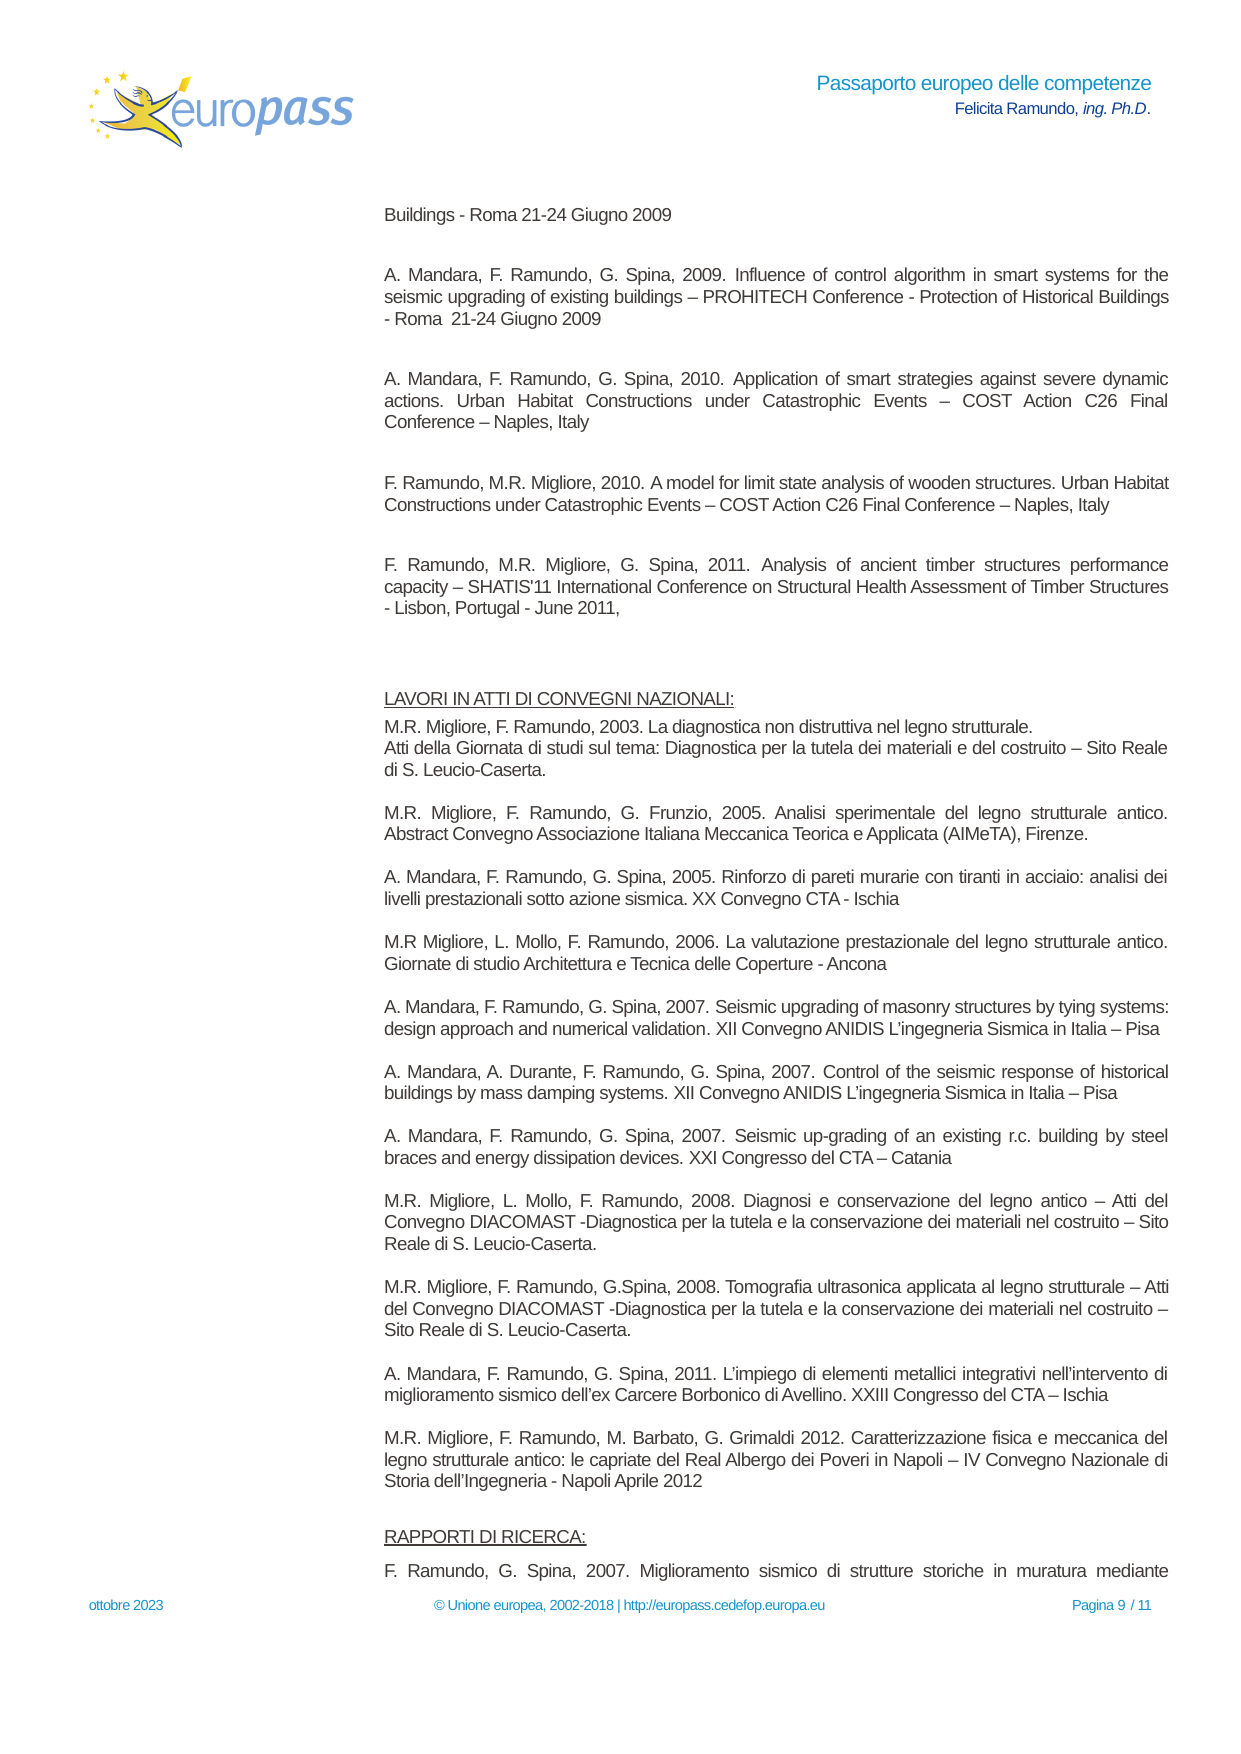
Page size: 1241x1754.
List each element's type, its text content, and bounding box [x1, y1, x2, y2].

table_cell [89, 201, 384, 1581]
table_cell RESPONSABILE DEL PROCEDIMENTO DIRETTORE ESECUZIONE DEL CONTRATTO DIRETTORE LAVORI COLLAUDATORE STATICO COLLAUDATORE TECNICO AMMINISTRATIVO SUPPORTO AL RESPONSABILE DEL PROCEDIMENTO COMPONENTE DI GRUPPI DI LAVORO E ATTIVITÀ DI SUPPORTO VERIFICAZIONI E CONSULENZE TECNICHE MEMBRO COMMISSIONI GARA MEMBRO COMMISSIONI SELEZIONE PERSONALE SUPPORTO AL RESPONSABILE DEL PROCEDIMENTO – Project management Interventi A.P.Q. Infrastrutture per la viabilità nella Regione Campania Interventi A.P.Q. Infrastrutture per i sistemi urbani Poli formativi di eccellenza Supervisione e controllo dell'attività di progettazione, direzione lavori, sicurezza, esecuzione dell'appalto e collaudo, degli atti tecnici ed amministrativi dei procedimenti; gestione dei rapporti con altri enti pubblici e con gli enti finanziatori; programmazione, rendicontazione, controllo e monitoraggio, comunicazione alle Autorità di controllo; verifica e validazione della progettazione; coordinamento gruppi tecnici per censimento edifici per Anagrafe Edilizia Scolastica e ponti per Anagrafe Infrastrutture stradali; coordinamento attività di compilazione schede di “Livello 0” (OPCM n. 3274 20/03/2003 - DPCM 21/10/2003); coordinamento attività di indagini diagnostiche per la valutazione dello stato manutentivo degli immobili e di valutazione della vulnerabilità sismica degli edifici scolastici di competenza e del patrimonio dell’Ente; INGEGNERIA STRUTTURALE – CONSOLIDAMENTO ED ADEGUAMENTO SISMICO Regione Campania – Settore provinciale del Genio Civile di Benevento (Verifica progetti per autorizzazioni sismiche) Comune di Avellino Provincia di Avellino, Settore Edilizia Scolastica Collaborazioni con docenti universitari per Soprintendenza B.A.P.P.S.A.D. di Salerno ed Avellino Sisma Molise 2002: Comune di Casalciprano (CB) - Comune di Baranello (CB) Privati: Attività di progettazione Definitiva ed Esecutiva, Direzione Lavori EDILIZIA CIVILE ED INDUSTRIALE Società di Ingegneria: P.M. & E. S.r.l. (titolare del contratto Italferr S.p.A.) - Progettazione esecutiva Privati: Attività di progettazione Definitiva ed Esecutiva e Direzione Lavori INFRASTRUTTURE, STRADE E FERROVIE Società e Studi Tecnici di Ingegneria: Calderoni (titolare incarico Consorzio A.S.I. di Napoli): Collaborazione a studio di fattibilità, progetto definitivo e progetto esecutivo adeguamento ponti stradali P.M. & E. S.r.l. (titolare del contratto Italferr S.p.A.): Progettazione esecutiva, progettazione cantierizzazioni Comune di Casalciprano (CB): Progettazione preliminare, definitiva ed esecutiva Comune di Avellino: Progettazione esecutiva e direzione dei Lavori SICUREZZA Comune di Casalciprano (CB): CSP - CSE Imprese Edili: POS Privati: CSP - CSE ACQUEDOTTI, FOGNATURE ED IMPIANTI DI DEPURAZIONE Comune di Casalciprano: Progettazione preliminare, definitiva ed esecutiva, Direzione dei lavori, CSP, CSE VERIFICHE PROGETTAZIONE, ALTA SORVEGLIANZA E CONTROLLO QUALITÀ Società di Ingegneria: P.M. & E. S.r.l. (titolare del contratto Italferr S.p.A.) Committente Fiatengineering s.p.a.: Progettazione costruttiva completa Alta Velocità Committente Fisia Italimpianti s.p.a.: Progettazione preliminare, definitiva ed esecutiva opere civili Committente Progetti Europa & Global s.p.a.: Progettazione esecutiva opere di sostegno e strutture, coordinamento rilievo e progettazione costruttiva Committente P.M. & E. S.r.l. per Italferr S.p.A.: Verifica progetti Collaborazione Cattedra di Progetto di Strutture della Facoltà di Ingegneria della Seconda Università degli Studi di Napoli. Collaborazione Cattedra di Scienza delle Costruzioni della Facoltà di Ingegneria della Seconda Università degli Studi di Napoli. Cultore della materia: Scienza delle Costruzioni presso la Facoltà di Ingegneria della Seconda Università degli Studi di Napoli; Organizzazione del Cantiere presso la Facoltà di Ingegneria dell’Università degli Studi del Molise. Attività di tutorato nei tirocini e nella redazione di tesi di laurea in Ingegneria Civile presso la Facoltà di Ingegneria della Seconda Università degli Studi di Napoli. Relatore di numerose tesi di laurea in Ingegneria Strutturale e membro di commissioni di Laurea in Ingegneria Civile presso la Facoltà di Ingegneria della Seconda Università degli Studi di Napoli. Attività di tutorato presso la Facoltà di Architettura della Seconda Università degli Studi di Napoli per il settore scientifico disciplinare ICAR 08 (Scienza delle costruzioni), su incarico della Presidenza a seguito di selezione. Attività seminariale sugli argomenti: Sicurezza e qualità nei cantieri edili, programmazione di lavori e normativa sui Lavori Pubblici nell’ambito del Corso di Cantieri ed impianti per le costruzioni civili presso la Facoltà di Ingegneria della Seconda Università degli Studi di Napoli e la Facoltà di Ingegneria dell’Università degli Studi del Molise Vincitrice del Concorso nazionale dottorato di ricerca in “Consolidamento ed adeguamento sismico di opere murarie e strutture in c.a.”, XVII ciclo presso la Facoltà di Ingegneria della Seconda Università degli Studi di Napoli e in “Conservazione dei beni architettonici”, presso la Facoltà di Architettura della Seconda Università degli Studi di Napoli Incarico di ricerca di natura professionale: Studio dello stato dell’arte sulle tecniche di riabilitazione strutturale e di adeguamento sismico, sia tradizionali che innovative, ed analisi numeriche della risposta statica e dinamica di edifici storici, con analisi delle possibilità di impiego di tecnologie miste reversibili - Programma di ricerca PROHITECH finanziato dalla CE nell’ambito del FP6; Vincitrice di due selezioni per attività di tutorato presso la Facoltà di Architettura della Seconda Università degli Studi di Napoli, settore scientifico disciplinare ICAR 08 (Scienza delle costruzioni); Incarico di ricerca di natura professionale: Svolgimento di attività di collaborazione nell’ambito dei seguenti Work Packages: WP11 Study Cases e WP12 Design Guidelines - Programma di ricerca PROHITECH finanziato dalla CE nell’ambito del FP6; Vincitrice di selezione pubblica per incarico di ricerca di natura professionale consistente in: Studio dei modelli del legno strutturale visti alla luce della più recente normativa; l’analisi statica di eventuali interventi proposti - L.R. n.5/2002 annualità 2005. Vincitrice di assegno di ricerca di durata annuale, settore scientifico disciplinare ICAR/08, programma di ricerca dal titolo “Il materiale legno nella riqualificazione del patrimonio storico costruito: problematiche di natura tipologica e strutturale”, Dipartimento di Ingegneria Civile S.U.N. Attività di ricerca presso il Dipartimento di Ingegneria Civile della Facoltà di Ingegneria della Seconda Università degli Studi di Napoli: statica e stabilità delle costruzioni murarie e monumentali, caratterizzazione meccanica dei materiali strutturali, recupero e consolidamento di strutture lignee mediante tecniche innovative, meccanica della frattura applicata al legno strutturale, diagnostica non distruttiva delle strutture, analisi di vulnerabilità sismica delle strutture, consolidamento ed adeguamento sismico delle strutture, controllo della risposta sismica delle strutture Partecipazione ai gruppi di ricerca: “Materiali metallici innovativi nel consolidamento antisismico di strutture in muratura” svolta nell’ambito del Progetto CNR Legge 449/97 dal titolo: “Materiali e soluzioni tecnologiche affidabili ed idonee a ridurre gli effetti di eventi sismici e calamità naturali”, Linea 3.4 “Tecnologie basate sull'impiego di materiali metallici”, L. 449/97 “Metodologie innovative per l'adeguamento sismico di edifici esistenti basate sull'impiego di sistemi strutturali integrativi di tipo metallico”, Progetto MIUR – PRIN 2001 dal titolo: Strutture in acciaio innovative per la protezione sismica degli edifici “Sistemi integrativi metallici per l’adeguamento di edifici esistenti", svolta nell’ambito del Progetto MIUR – PRIN 2003 dal titolo: Strutture metalliche innovative per la protezione sismica di edifici nuovi ed esistenti: criteri e metodologie di progetto “Protezione di strutture murarie di tipo storico mediante tecniche miste reversibili", svolta nell’ambito del Progetto MIUR – PRIN 2005 dal titolo: Salvaguardia e riabilitazione strutturale di edifici storici mediante tecniche miste reversibili Progetto finanziato dalla Comunità Europea dal titolo: Earthquake Protection of Historical Buildings by Reversible Mixed Technologies – PROHITECH, con attività di supporto specialistico al Responsabile Scientifico “Criteri di progetto di strutture intelaiate in acciaio e metodi di analisi non lineare” nell’ambito del Consorzio RELUIS (Rete dei Laboratori Universitari di Ingegneria Sismica) inserita nella Linea5 “Sviluppo di approcci innovativi per il progetto di strutture in acciaio e composte acciaio-calcestruzzo” Progetto finanziato dalla Regione Campania L.R. n.5/2002 annualità 2005 - “Il materiale legno nella riqualificazione del patrimonio storico costruito della Regione Campania: I centri storici e le preesistenze archeologiche (Pompei scavi ed Ercolano). Problematiche di natura tipologica e strutturale”; Programma di ricerca “Il materiale legno nella riqualificazione del patrimonio storico costruito: problematiche di natura tipologica e strutturale”, sede di ricerca Dipartimento di Ingegneria Civile. Componente del Gruppo di Studio nazionale, formato da docenti universitari ed esperti del settore, per la predisposizione del documento normativo CNR-DT 206/2006 dal titolo: “Istruzioni per la Progettazione, l’Esecuzione ed il Controllo delle Strutture di Legno”. Archeologia industriale e sviluppo sostenibile: La Fornace Petrucciani, organizzato dai Comuni di Campobasso e Ripalimosani (CB) – Febbraio 2002 International Conference on Non-Destructive Investigations and Microanalysis for the Diagnostics and Conservation of the Cultural and Environmental Heritage (Conferenza Internazionale sulle indagini non distruttive e microanalisi per la diagnostica e la conservazione del patrimonio culturale ed ambientale), Lecce - Luglio 2005 Convegno Associazione Italiana Meccanica Teorica e Applicata (AIMeTA), Firenze – Settembre 2005 XX Congresso del Collegio dei Tecnici dell’Acciaio (CTA), Lacco Ameno, Ischia – Settembre 2005 1^ ECEES – First European Conference on Earthquake Engineering and Seismology (Prima Conferenza Europea di Ingegneria Sismica e Sismologia), Ginevra – Settembre 2006 Il legno per le costruzioni, Progettazione e Conservazione, Sessa Aurunca – Marzo 2007 Workshop organizzato da: Centro Regionale di Competenza per i Beni Culturali Ecologia Economia, Dipartimento di Cultura del Progetto della Seconda Università di Napoli, Master in Rappresentazione del Territorio e Gestione del Patrimonio Immobiliare e Ambientale, Associazione Tecnici Diagnosti Strutture di legno: potenzialità ed aspetti normativi, S. Michele di Serino (AV) – Maggio 2007 Seminario organizzato dall’Ordine degli Ingegneri della Provincia di Avellino in collaborazione con la Holzbau sud XII Convegno ANIDIS – L’ingegneria sismica in Italia, Pisa – Giugno 2007 XXI Congresso del Collegio dei Tecnici dell’Acciaio (CTA), Catania – Ottobre 2007 DIACOMAST 2008 -Diagnostica per la tutela e la conservazione dei materiali nel costruito – Sito Reale di S. Leucio-Caserta - Febbraio 2008 PROHITECH Conference 2009 - Protection of Historical Buildings, Roma 21-24 Giugno 2009 Conferenza finale COST Action C26 Urban Habitat Constructions under Catastrophic Events – Napoli - Settembre 2010 IV Convegno Nazionale di Storia dell’Ingegneria - Napoli - Aprile 2012 TESI DI DOTTORATO: Ramundo, F. 2004. Caratterizzazione meccanica del legno strutturale antico: identificazione dei parametri costitutivi mediante indagini sperimentali. Tesi di dottorato in Consolidamento ed adeguamento sismico di opere murarie e strutture in c.a. – XVII ciclo – Stampa 2004 – Litografia N. Libero - Napoli. LIBRI FP6 PROHITECH project - Earthquake protection of historical buildings by reversible mixed technologies – Editorial Board AA.VV. – Ed. Polimetrica, 2012: Volume 1: Intervention strategies for the seismic protection of historical building heritage in the Mediterranean basin Volume 2: Seismic protection of historical buildings: guide to material and technology selection Volume 3: Seismic protection of historical buildings: experimental activity Volume 4: Seismic protection of historical buildings: numerical analysis Volume 5: Seismic protection of historical buildings: calculation models Volume 6: Seismic protection of historical buildings: application and design CAPITOLI IN LIBRI: A. Mandara, A. M. Avossa, M. Ferraioli, G. Laezza, F. Ramundo, G. Spina, A. Zambrano, 2006. Integrative metal-based systems for seismic up-grading of existing buildings – in F. M. Mazzolani (ed.): Innovative steel structures for seismic protection of new and existing buildings: design criteria and methodologies – PRIN 2003 – ed. Polimetrica, Italia M. R. Migliore, L. Mollo, F. Ramundo, G. Spina, 2010. Indirizzi e metodologie per la redazione del piano di gestione. Aspetti strutturali e costruttivi - in Il Centro Storico Unesco di Napoli: indirizzi e metodologie per la redazione del Piano di Gestione – a cura del Centro Studi – Unione Industriali di Napoli A. Mandara, F. Ramundo, G. Spina, 2011. Il terzo padiglione. Il progetto strutturale – in Il Carcere Borbonico di Avellino: Passato e Futuro – a cura del MIBAC - ed. De Angelis Art, Italia LAVORI IN ATTI DI CONVEGNI INTERNAZIONALI: M.R. Migliore, F. Ramundo, E. Ruocco, 2003. Analysis of stability in monumental stone arches. Proceedings of STREMAH Conference - Halkidiki, Grecia - WIT Press. M.R. Migliore, F. Ramundo, 2004. Evaluation of mechanical properties of timber trusses by non-destructive tests. Proceedings of XXXII IAHS World Conference -Trento, Italia. G. Spina, F. Ramundo, A. Mandara, 2004. Mansonry strengthening by metal tie-bars, a case study. Proceedings of International Seminar on Structural Analysis of Historical Constructions SAHC – Padova, Italia M.R. Migliore, F. Ramundo, 2004. Identification of the mechanical properties of timber structures by combined non-destructive tests. Proceedings of International Seminar on Structural Analysis of Historical Constructions SAHC - Padova, Italia. M.R. Migliore, F. Ramundo, 2005. Historical heritage wooden structures: a comparative surveying method. Proceedings of International Conference on Non-Destructive Investigations and Microanalysis for the Diagnostics and Conservation of the Cultural and Environmental Heritage, Lecce, Italia. A. Mandara, A. Durante, F. Ramundo, G. Spina, 2006. Smart technologies for seismic protection of historical structures. Proceedings of First European Conference on Earthquake Engineering and Seismology (13th ECEE & 30th General Assembly of the ESC) Geneva, Switzerland A. Mandara, A.M. Avossa, M. Ferraioli, F. Ramundo, G. Spina, 2007. Performance-based seismic retrofit of r.c. and masonry buildings. Proceedings of COST C26 Workshop “Urban Habitat Constructions under Catastrophic Events” - Prague, Czech Republic. A. Mandara, F. Ramundo, G. Spina, 2008. Steel bracing for the optimal seismic control of existing r.c. structures. Proceedings of 5th European Conference on steel and composite structures EUROSTEEL 2008 - Graz, Austria. A. Mandara, F. Ramundo, G. Spina, 2008. On the effectiveness of smart technologies in the seismic protection of existing buildings. Part I: masonry structures. Proceedings of 2008 Seismic Engineering International Conference Commemorating the 1908 Messina and Reggio Calabria Earthquake MERCEA ‘08 Conference – Messina and Reggio Calabria, Italy. A. Mandara, F. Ramundo, G. Spina, 2008. On the effectiveness of smart technologies in the seismic protection of existing buildings. Part II: reinforced concrete structures. Proceedings of 2008 Seismic Engineering International Conference Commemorating the 1908 Messina and Reggio Calabria Earthquake MERCEA ‘08 Conference – Messina and Reggio Calabria, Italy A. Mandara, F. Ramundo, G. Spina, 2008: Smart technologies in the seismic protection of existing buildings – Part 1: General concepts, Part 2: Applications. Proceedings of COST C26 International Symposium: Urban habitat construction under catastrophic events - Malta. A. Mandara, F. Ramundo, G. Spina, 2009. Performance levels under seismic actions of masonry structures retrofitted with steel elements – PROHITECH Conference - Protection of Historical Buildings - Roma 21-24 Giugno M.R. Migliore, F. Ramundo, 2009. Combined non-destructive tests method for the diagnosis of existing wooden structures – PROHITECH Conference - Protection of Historical Buildings - Roma 21-24 Giugno 2009 A. Mandara, F. Ramundo, G. Spina, 2009. Application of smart control systems for the seismic protection of existing buildings – PROHITECH Conference - Protection of Historical Buildings - Roma 21-24 Giugno 2009 M.R. Migliore, F. Ramundo, 2009. Mechanical models for the analysis of timber structures - PROHITECH Conference - Protection of Historical Buildings - Roma 21-24 Giugno 2009. A. Mandara, F. Ramundo, G. Spina, 2009. Seismic upgrading of R.C. structures with innovative bracing systems – PROHITECH Conference - Protection of Historical Buildings - Roma 21-24 Giugno 2009 M.R. Migliore, F. Ramundo, 2009. Experimental testing for the identification of mechanical characteristics of ancient timber elements – PROHITECH Conference - Protection of Historical Buildings - Roma 21-24 Giugno 2009 A. Mandara, F. Ramundo, G. Spina, 2009. Influence of control algorithm in smart systems for the seismic upgrading of existing buildings – PROHITECH Conference - Protection of Historical Buildings - Roma 21-24 Giugno 2009 A. Mandara, F. Ramundo, G. Spina, 2010. Application of smart strategies against severe dynamic actions. Urban Habitat Constructions under Catastrophic Events – COST Action C26 Final Conference – Naples, Italy F. Ramundo, M.R. Migliore, 2010. A model for limit state analysis of wooden structures. Urban Habitat Constructions under Catastrophic Events – COST Action C26 Final Conference – Naples, Italy F. Ramundo, M.R. Migliore, G. Spina, 2011. Analysis of ancient timber structures performance capacity – SHATIS'11 International Conference on Structural Health Assessment of Timber Structures - Lisbon, Portugal - June 2011, LAVORI IN ATTI DI CONVEGNI NAZIONALI: M.R. Migliore, F. Ramundo, 2003. La diagnostica non distruttiva nel legno strutturale. Atti della Giornata di studi sul tema: Diagnostica per la tutela dei materiali e del costruito – Sito Reale di S. Leucio-Caserta. M.R. Migliore, F. Ramundo, G. Frunzio, 2005. Analisi sperimentale del legno strutturale antico. Abstract Convegno Associazione Italiana Meccanica Teorica e Applicata (AIMeTA), Firenze. A. Mandara, F. Ramundo, G. Spina, 2005. Rinforzo di pareti murarie con tiranti in acciaio: analisi dei livelli prestazionali sotto azione sismica. XX Convegno CTA - Ischia M.R Migliore, L. Mollo, F. Ramundo, 2006. La valutazione prestazionale del legno strutturale antico. Giornate di studio Architettura e Tecnica delle Coperture - Ancona A. Mandara, F. Ramundo, G. Spina, 2007. Seismic upgrading of masonry structures by tying systems: design approach and numerical validation. XII Convegno ANIDIS L’ingegneria Sismica in Italia – Pisa A. Mandara, A. Durante, F. Ramundo, G. Spina, 2007. Control of the seismic response of historical buildings by mass damping systems. XII Convegno ANIDIS L’ingegneria Sismica in Italia – Pisa A. Mandara, F. Ramundo, G. Spina, 2007. Seismic up-grading of an existing r.c. building by steel braces and energy dissipation devices. XXI Congresso del CTA – Catania M.R. Migliore, L. Mollo, F. Ramundo, 2008. Diagnosi e conservazione del legno antico – Atti del Convegno DIACOMAST -Diagnostica per la tutela e la conservazione dei materiali nel costruito – Sito Reale di S. Leucio-Caserta. M.R. Migliore, F. Ramundo, G.Spina, 2008. Tomografia ultrasonica applicata al legno strutturale – Atti del Convegno DIACOMAST -Diagnostica per la tutela e la conservazione dei materiali nel costruito – Sito Reale di S. Leucio-Caserta. A. Mandara, F. Ramundo, G. Spina, 2011. L’impiego di elementi metallici integrativi nell’intervento di miglioramento sismico dell’ex Carcere Borbonico di Avellino. XXIII Congresso del CTA – Ischia M.R. Migliore, F. Ramundo, M. Barbato, G. Grimaldi 2012. Caratterizzazione fisica e meccanica del legno strutturale antico: le capriate del Real Albergo dei Poveri in Napoli – IV Convegno Nazionale di Storia dell’Ingegneria - Napoli Aprile 2012 RAPPORTI DI RICERCA: F. Ramundo, G. Spina, 2007. Miglioramento sismico di strutture storiche in muratura mediante tecniche metalliche integrative. Abstract GSA Seconda Università di Napoli F. Ramundo, M.R. Migliore, 2007. Caratterizzazione meccanica, diagnosi ed indagine sperimentale di strutture esistenti in legno – Abstract GSA Seconda Università di Napoli A. Mandara, F. Ramundo, G. Spina, (Editors) 2005: Earthquake protection of historical buildings by reversible mixed technologies – Overview of existing techniques – Rapporto di ricerca finale del WP1 del FP6-2002-INCO-MPC-101 PROHITECH project L. Calado, J.M. Proenca, M. Nicolau, J. Almeida, A. Sousa Gago, F.M. Mazzolani, A. Mandara, F. Ramundo, G. Spina, 2006: Displacement - dependent devices – in Rapporto di ricerca finale del WP5 del FP6-2002-INCO-MPC-101 PROHITECH project L. Calado, J.M. Proenca, M. Nicolau, J. Almeida, A. Sousa Gago, F.M. Mazzolani, A. Mandara, F. Ramundo, G. Spina, 2006: Velocity - dependent devices – in Rapporto di ricerca finale del WP5 del FP6-2002-INCO-MPC-101 PROHITECH project F.M. Mazzolani, A. Mandara, F. Ramundo, G. Spina, M. Chemrouk, N. Attari, Z. Derradj, F. Bouzid, P. Gravilovic, V. Sendova, 2006: Modified input devices - in Rapporto di ricerca finale del WP5 del FP6-2002-INCO-MPC-101 PROHITECH project F.M. Mazzolani, A. Mandara, F. Ramundo, G. Spina, 2006: Combination of devices - in Rapporto di ricerca finale del WP5 del FP6-2002-INCO-MPC-101 PROHITECH project A. Mandara, F. Ramundo, G. Spina, 2006: Seismic isolation techniques - in Rapporto di ricerca finale del WP6 del FP6-2002-INCO-MPC-101 PROHITECH project A. Mandara, F. Ramundo, G. Spina, 2006: Seismic protection with active control - in Rapporto di ricerca finale del WP6 del FP6-2002-INCO-MPC-101 PROHITECH project F.M. Mazzolani, A. Mandara, F. Ramundo, G. Spina, 2006: Passive control of existing buildings - in Rapporto di ricerca finale del WP6 del FP6-2002-INCO-MPC-101 PROHITECH project A. Mandara, F. Ramundo, G. Spina, 2006: The use of smart technologies in seismic upgrading - in Rapporto di ricerca finale del WP6 del FP6-2002-INCO-MPC-101 PROHITECH project A. Mandara, F. Ramundo, G. Spina, 2006: Analytical and numerical models for magnetorheological devices - in Rapporto di ricerca finale del WP9 del FP6-2002-INCO-MPC-101 PROHITECH project A. Mandara, F. Ramundo, G. Spina, 2007: Traditional strengthening intervention techniques: metal tie-bars - in Rapporto di ricerca finale del WP12 del FP6-2002-INCO-MPC-101 PROHITECH project A. Mandara, F. Ramundo, G. Spina, 2007: Design procedure for viscous devices - in Rapporto di ricerca finale del WP12 del FP6-2002-INCO-MPC-101 PROHITECH project A. Mandara, F. Ramundo, G. Spina, 2007: Seismic upgrading of an existing reinforced concrete structure with energy dissipation systems - in Rapporto di ricerca finale del WP12 del FP6-2002-INCO-MPC-101 PROHITECH project A. Mandara, F. Ramundo, G. Spina, 2007: Seismic upgrading of existing structures with magnetorheological devices - in Rapporto di ricerca finale del WP12 del FP6-2002-INCO-MPC-101 PROHITECH project A. Mandara, F. Ramundo, 2007: Diagnosis of the conservation state and identification of the mechanical characteristics of the material: wooden structures - in Rapporto di ricerca finale del WP12 del FP6-2002-INCO-MPC-101 PROHITECH project M.R. Migliore, F. Ramundo, et al. 2011 - Rapporto di prova sui risultati delle indagini eseguite sulle capriate del Real Albergo dei Poveri nell’ambito della convenzione stipulata con il Comune di Napoli Università degli Studi di Napoli “Federico II” - Centro Interdipartimentale di Ricerca L.U.P.T Corso di formazione in sicurezza e tutela della salute dei lavoratori ai sensi dei D.Lgs. 626/94 e 242/96 Università degli Studi di Napoli “Federico II” - Centro Interdipartimentale di Ricerca L.U.P.T Corso di formazione in sicurezza e tutela della salute dei lavoratori ai sensi dei D.Lgs. 494/96 e s.m.i - Politecnico di Milano Dipartimento di Ingegneria Strutturale Metodi per elementi finiti per analisi statiche e dinamiche: nozioni di base, sviluppi recenti, significative applicazioni pratiche Politecnico di Milano Dipartimento di Ingegneria Strutturale Proprietà e comportamento dei materiali strutturali. Calcolo anelastico e agli stati limite ultimi delle strutture Università degli Studi di Napoli “Federico II” - Dipartimento di Progettazione Aeronautica Smart Structures (Strutture Intelligenti) Provincia di Avellino - Settore Lavori Pubblici Rischio di frana e messa in sicurezza del territorio Corso di aggiornamento Coordinatore per la progettazione e per l’esecuzione dei lavori nei cantieri temporanei o mobili ai sensi dell’art. 98, comma 3, allegato XIV del D.Lgs. 81/08 e s.m.i. Scuola Nazionale dell’Amministrazione – Presidenza Consiglio Ministri Il Codice dei Contratti pubblici – corso base Scuola Nazionale dell’Amministrazione – Presidenza Consiglio Ministri Il Codice dei Contratti pubblici – corso avanzato Scuola Nazionale dell’Amministrazione – Presidenza Consiglio Ministri “Project management nella PA: strumenti, competenze e comportamenti” CORSI DI FORMAZIONE ED AGGIORNAMENTO PROFESSIONALE – CFP: Corsi di aggiornamento professionale su diversi temi per il rilascio dei CFP (strutture, edilizia, lavori pubblici, verifiche della progettazione, direzione lavori, project management) pianoforte, design, cucina e pasticceria Si autorizza al trattamento dei dati personali ai sensi del D.Lgs.196/2003 e s.m.i. Felicita Ramundo [384, 201, 1169, 1581]
